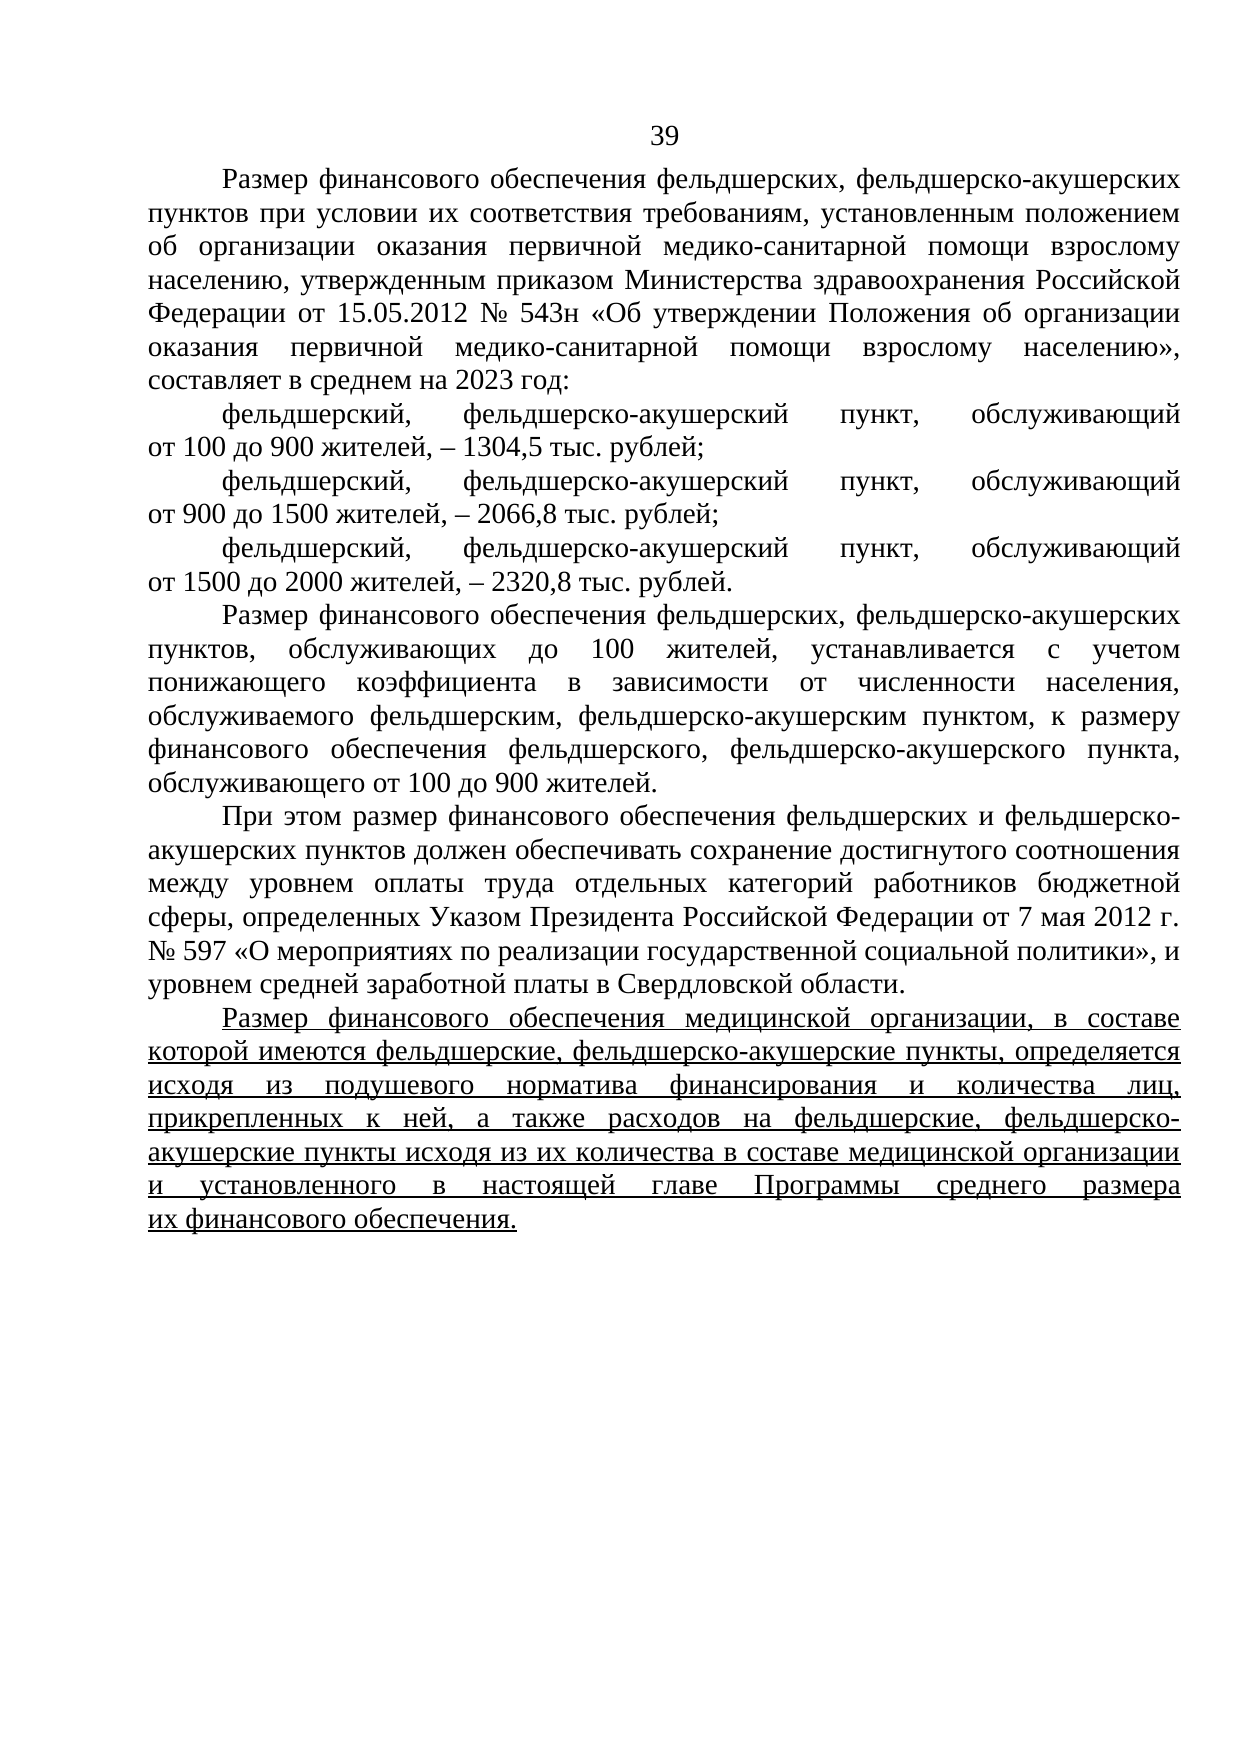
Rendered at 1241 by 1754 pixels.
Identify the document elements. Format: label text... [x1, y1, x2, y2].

text Размер финансового обеспечения медицинской организации, в составе которой имеются фельдшерские, фельдшерско-акушерские пункты, определяется [148, 1000, 1181, 1062]
text их финансового обеспечения. [148, 1198, 1181, 1234]
text Размер финансового обеспечения фельдшерских, фельдшерско-акушерских пунктов, обслуживающих до 100 жителей, устанавливается с учетом понижающего коэффициента в зависимости от численности населения, обслуживаемого фельдшерским, фельдшерско-акушерским пунктом, к размеру финансового обеспечения фельдшерского, фельдшерско-акушерского пункта, обслуживающего от 100 до 900 жителей. [148, 597, 1181, 798]
text При этом размер финансового обеспечения фельдшерских и фельдшерско-акушерских пунктов должен обеспечивать сохранение достигнутого соотношения между уровнем оплаты труда отдельных категорий работников бюджетной сферы, определенных Указом Президента Российской Федерации от 7 мая 2012 г. № 597 «О мероприятиях по реализации государственной социальной политики», и уровнем средней заработной платы в Свердловской области. [148, 798, 1181, 1000]
text фельдшерский, фельдшерско-акушерский пункт, обслуживающий от 900 до 1500 жителей, – 2066,8 тыс. рублей; [148, 463, 1181, 530]
text исходя из подушевого норматива финансирования и количества лиц, [148, 1064, 1181, 1096]
text Размер финансового обеспечения фельдшерских, фельдшерско-акушерских пунктов при условии их соответствия требованиям, установленным положением об организации оказания первичной медико-санитарной помощи взрослому населению, утвержденным приказом Министерства здравоохранения Российской Федерации от 15.05.2012 № 543н «Об утверждении Положения об организации оказания первичной медико-санитарной помощи взрослому населению», составляет в среднем на 2023 год: [148, 161, 1181, 396]
text фельдшерский, фельдшерско-акушерский пункт, обслуживающий от 1500 до 2000 жителей, – 2320,8 тыс. рублей. [148, 530, 1181, 597]
text акушерские пункты исходя из их количества в составе медицинской организации [148, 1131, 1181, 1163]
text и установленного в настоящей главе Программы среднего размера [148, 1165, 1181, 1196]
text прикрепленных к ней, а также расходов на фельдшерские, фельдшерско- [148, 1098, 1181, 1129]
text фельдшерский, фельдшерско-акушерский пункт, обслуживающий от 100 до 900 жителей, – 1304,5 тыс. рублей; [148, 396, 1181, 463]
